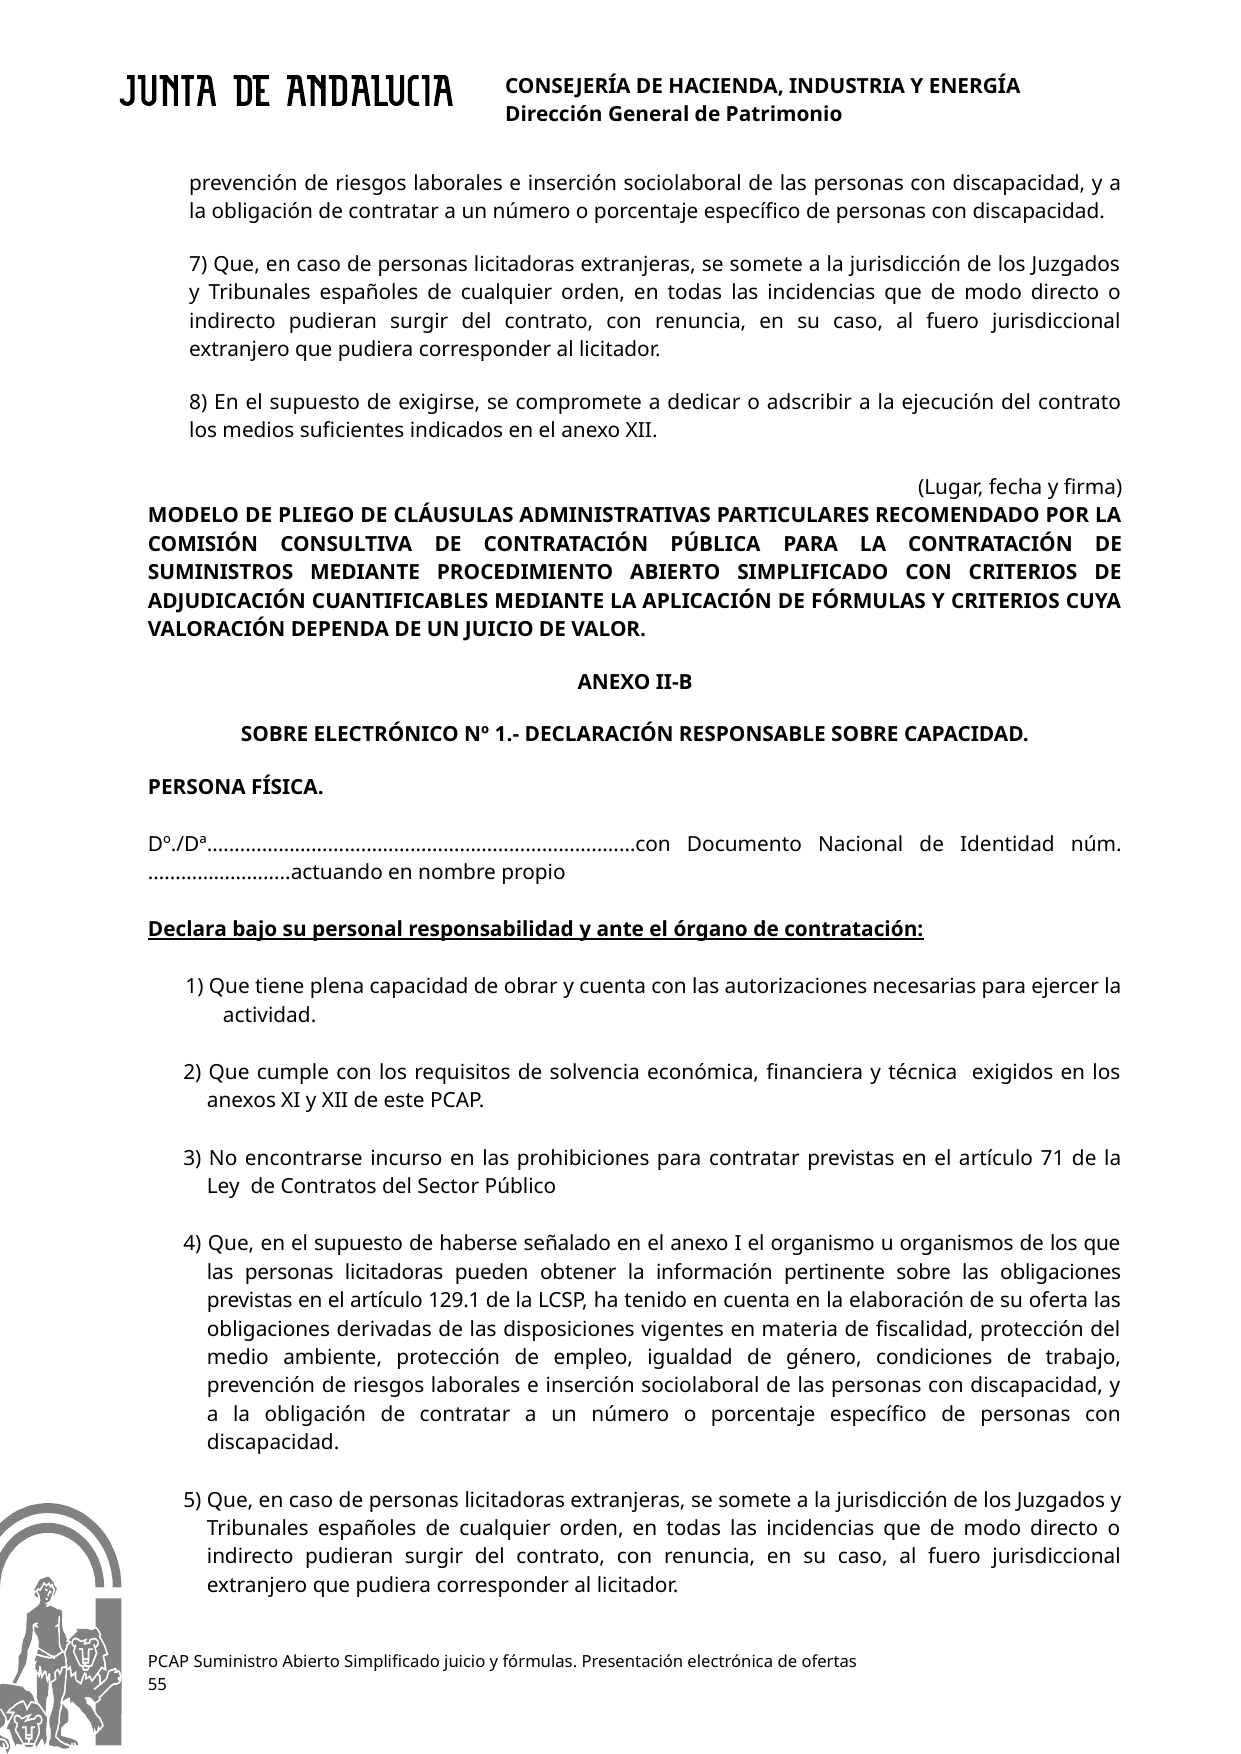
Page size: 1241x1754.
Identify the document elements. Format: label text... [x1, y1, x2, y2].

text Dº./Dª.……………………………………………………………..……con Documento Nacional de Identidad núm.……………………..actuando en nombre propio [148, 829, 1122, 886]
text 1) Que tiene plena capacidad de obrar y cuenta con las autorizaciones necesarias para ejercer la actividad. [185, 972, 1122, 1028]
text SOBRE ELECTRÓNICO Nº 1.- DECLARACIÓN RESPONSABLE SOBRE CAPACIDAD. [148, 719, 1122, 748]
text 8) En el supuesto de exigirse, se compromete a dedicar o adscribir a la ejecución del contrato los medios suficientes indicados en el anexo XII. [189, 387, 1122, 444]
text 2) Que cumple con los requisitos de solvencia económica, financiera y técnica exigidos en los anexos XI y XII de este PCAP. [183, 1057, 1122, 1114]
text Declara bajo su personal responsabilidad y ante el órgano de contratación: [148, 914, 1122, 943]
text 5) Que, en caso de personas licitadoras extranjeras, se somete a la jurisdicción de los Juzgados y Tribunales españoles de cualquier orden, en todas las incidencias que de modo directo o indirecto pudieran surgir del contrato, con renuncia, en su caso, al fuero jurisdiccional extranjero que pudiera corresponder al licitador. [183, 1485, 1122, 1598]
text ANEXO II-B [148, 667, 1122, 695]
text 7) Que, en caso de personas licitadoras extranjeras, se somete a la jurisdicción de los Juzgados y Tribunales españoles de cualquier orden, en todas las incidencias que de modo directo o indirecto pudieran surgir del contrato, con renuncia, en su caso, al fuero jurisdiccional extranjero que pudiera corresponder al licitador. [189, 249, 1122, 363]
text 3) No encontrarse incurso en las prohibiciones para contratar previstas en el artículo 71 de la Ley de Contratos del Sector Público [183, 1143, 1122, 1200]
text 4) Que, en el supuesto de haberse señalado en el anexo I el organismo u organismos de los que las personas licitadoras pueden obtener la información pertinente sobre las obligaciones previstas en el artículo 129.1 de la LCSP, ha tenido en cuenta en la elaboración de su oferta las obligaciones derivadas de las disposiciones vigentes en materia de fiscalidad, protección del medio ambiente, protección de empleo, igualdad de género, condiciones de trabajo, prevención de riesgos laborales e inserción sociolaboral de las personas con discapacidad, y a la obligación de contratar a un número o porcentaje específico de personas con discapacidad. [183, 1228, 1122, 1456]
text prevención de riesgos laborales e inserción sociolaboral de las personas con discapacidad, y a la obligación de contratar a un número o porcentaje específico de personas con discapacidad. [189, 168, 1122, 225]
text PERSONA FÍSICA. [148, 772, 1122, 800]
text (Lugar, fecha y firma) [148, 472, 1122, 501]
text MODELO DE PLIEGO DE CLÁUSULAS ADMINISTRATIVAS PARTICULARES RECOMENDADO POR LA COMISIÓN CONSULTIVA DE CONTRATACIÓN PÚBLICA PARA LA CONTRATACIÓN DE SUMINISTROS MEDIANTE PROCEDIMIENTO ABIERTO SIMPLIFICADO CON CRITERIOS DE ADJUDICACIÓN CUANTIFICABLES MEDIANTE LA APLICACIÓN DE FÓRMULAS Y CRITERIOS CUYA VALORACIÓN DEPENDA DE UN JUICIO DE VALOR. [148, 501, 1122, 643]
